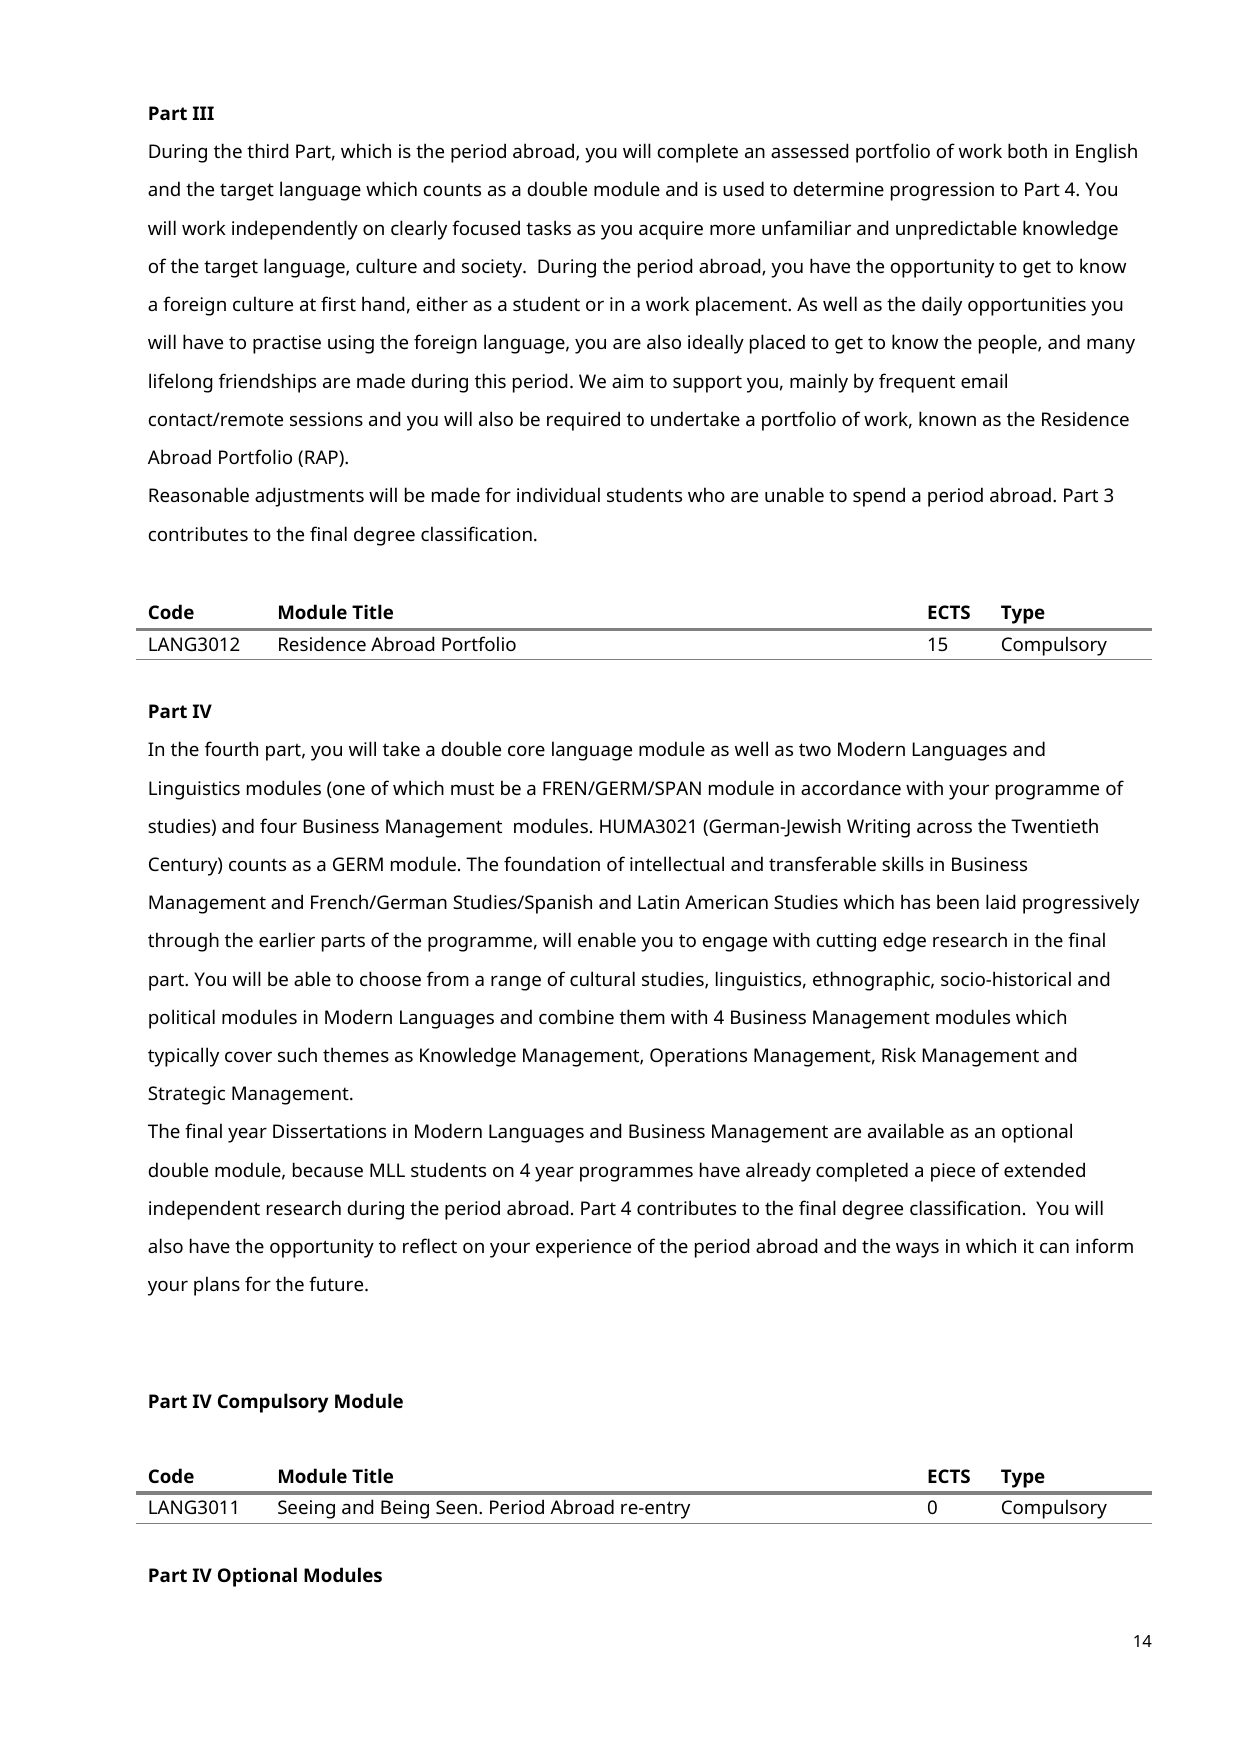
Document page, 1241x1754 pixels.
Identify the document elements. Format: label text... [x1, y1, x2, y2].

table_cell Seeing and Being Seen. Period Abroad re-entry [266, 1495, 916, 1523]
table_cell Part IV In the fourth part, you will take a double core language module as well as two Modern Languages and Linguistics modules (one of which must be a FREN/GERM/SPAN module in accordance with your programme of studies) and four Business Management modules. HUMA3021 (German-Jewish Writing across the Twentieth Century) counts as a GERM module. The foundation of intellectual and transferable skills in Business Management and French/German Studies/Spanish and Latin American Studies which has been laid progressively through the earlier parts of the programme, will enable you to engage with cutting edge research in the final part. You will be able to choose from a range of cultural studies, linguistics, ethnographic, socio-historical and political modules in Modern Languages and combine them with 4 Business Management modules which typically cover such themes as Knowledge Management, Operations Management, Risk Management and Strategic Management. The final year Dissertations in Modern Languages and Business Management are available as an optional double module, because MLL students on 4 year programmes have already completed a piece of extended independent research during the period abroad. Part 4 contributes to the final degree classification. You will also have the opportunity to reflect on your experience of the period abroad and the ways in which it can inform your plans for the future. [136, 660, 1152, 1350]
table_cell 15 [916, 631, 989, 659]
table_cell Compulsory [989, 1495, 1152, 1523]
table_cell Code [136, 600, 266, 628]
table_cell Compulsory [989, 631, 1152, 659]
table_cell LANG3012 [136, 631, 266, 659]
table_cell Code [136, 1463, 266, 1491]
table_cell Part IV Optional Modules [136, 1524, 1152, 1598]
table_cell Module Title [266, 1463, 916, 1491]
table_cell Residence Abroad Portfolio [266, 631, 916, 659]
table_cell 0 [916, 1495, 989, 1523]
table_cell ECTS [916, 600, 989, 628]
table_cell Type [989, 600, 1152, 628]
table_cell Type [989, 1463, 1152, 1491]
table_cell Part IV Compulsory Module [136, 1350, 1152, 1463]
table_cell Module Title [266, 600, 916, 628]
table_cell Part III During the third Part, which is the period abroad, you will complete an assessed portfolio of work both in English and the target language which counts as a double module and is used to determine progression to Part 4. You will work independently on clearly focused tasks as you acquire more unfamiliar and unpredictable knowledge of the target language, culture and society. During the period abroad, you have the opportunity to get to know a foreign culture at first hand, either as a student or in a work placement. As well as the daily opportunities you will have to practise using the foreign language, you are also ideally placed to get to know the people, and many lifelong friendships are made during this period. We aim to support you, mainly by frequent email contact/remote sessions and you will also be required to undertake a portfolio of work, known as the Residence Abroad Portfolio (RAP). Reasonable adjustments will be made for individual students who are unable to spend a period abroad. Part 3 contributes to the final degree classification. [136, 99, 1152, 599]
table_cell ECTS [916, 1463, 989, 1491]
table_cell LANG3011 [136, 1495, 266, 1523]
